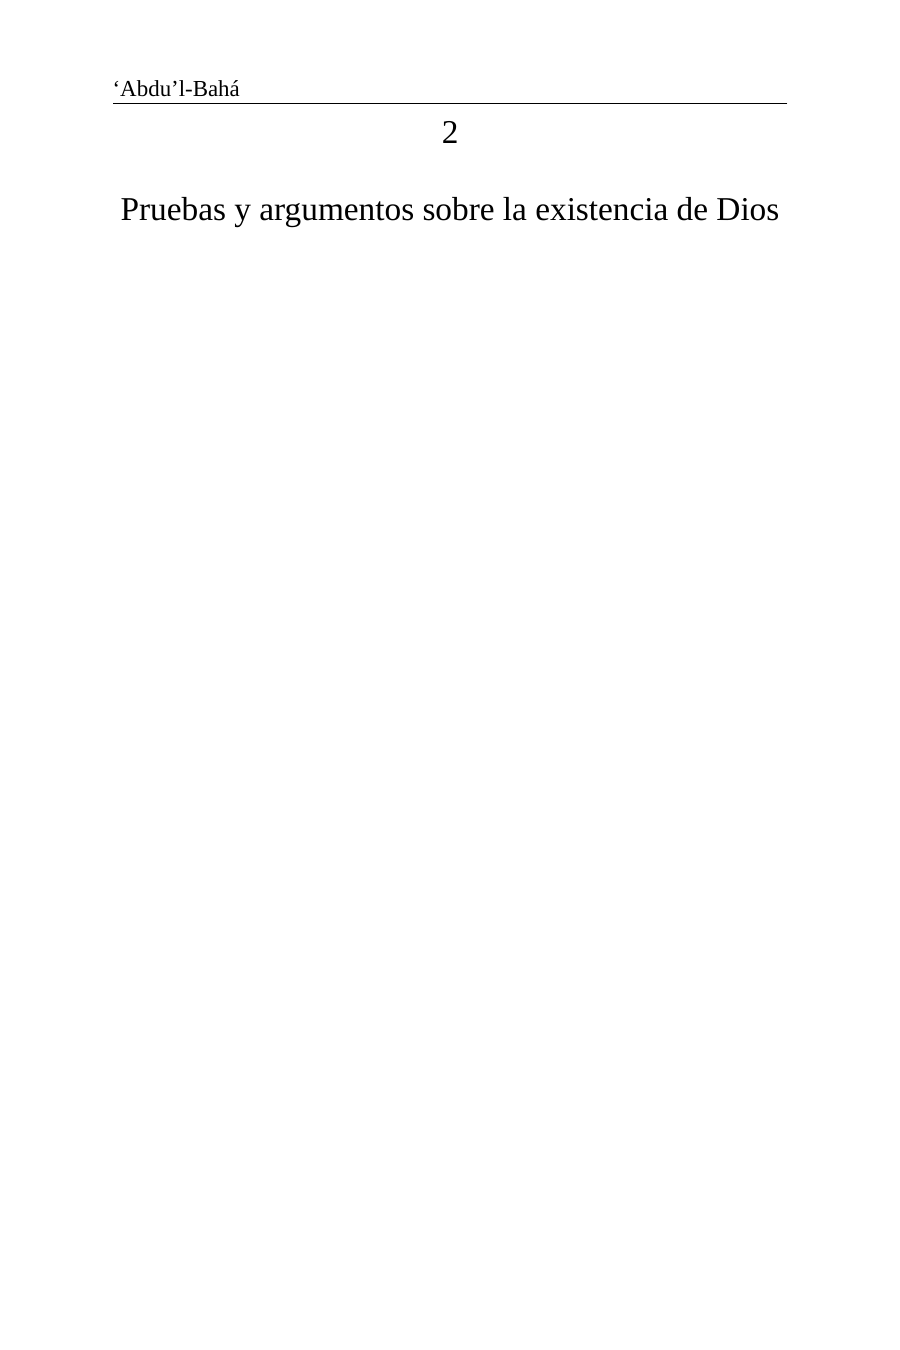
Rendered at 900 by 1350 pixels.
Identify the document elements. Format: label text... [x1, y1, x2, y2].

text 2 [112, 112, 787, 151]
text Pruebas y argumentos sobre la existencia de Dios [112, 189, 787, 227]
